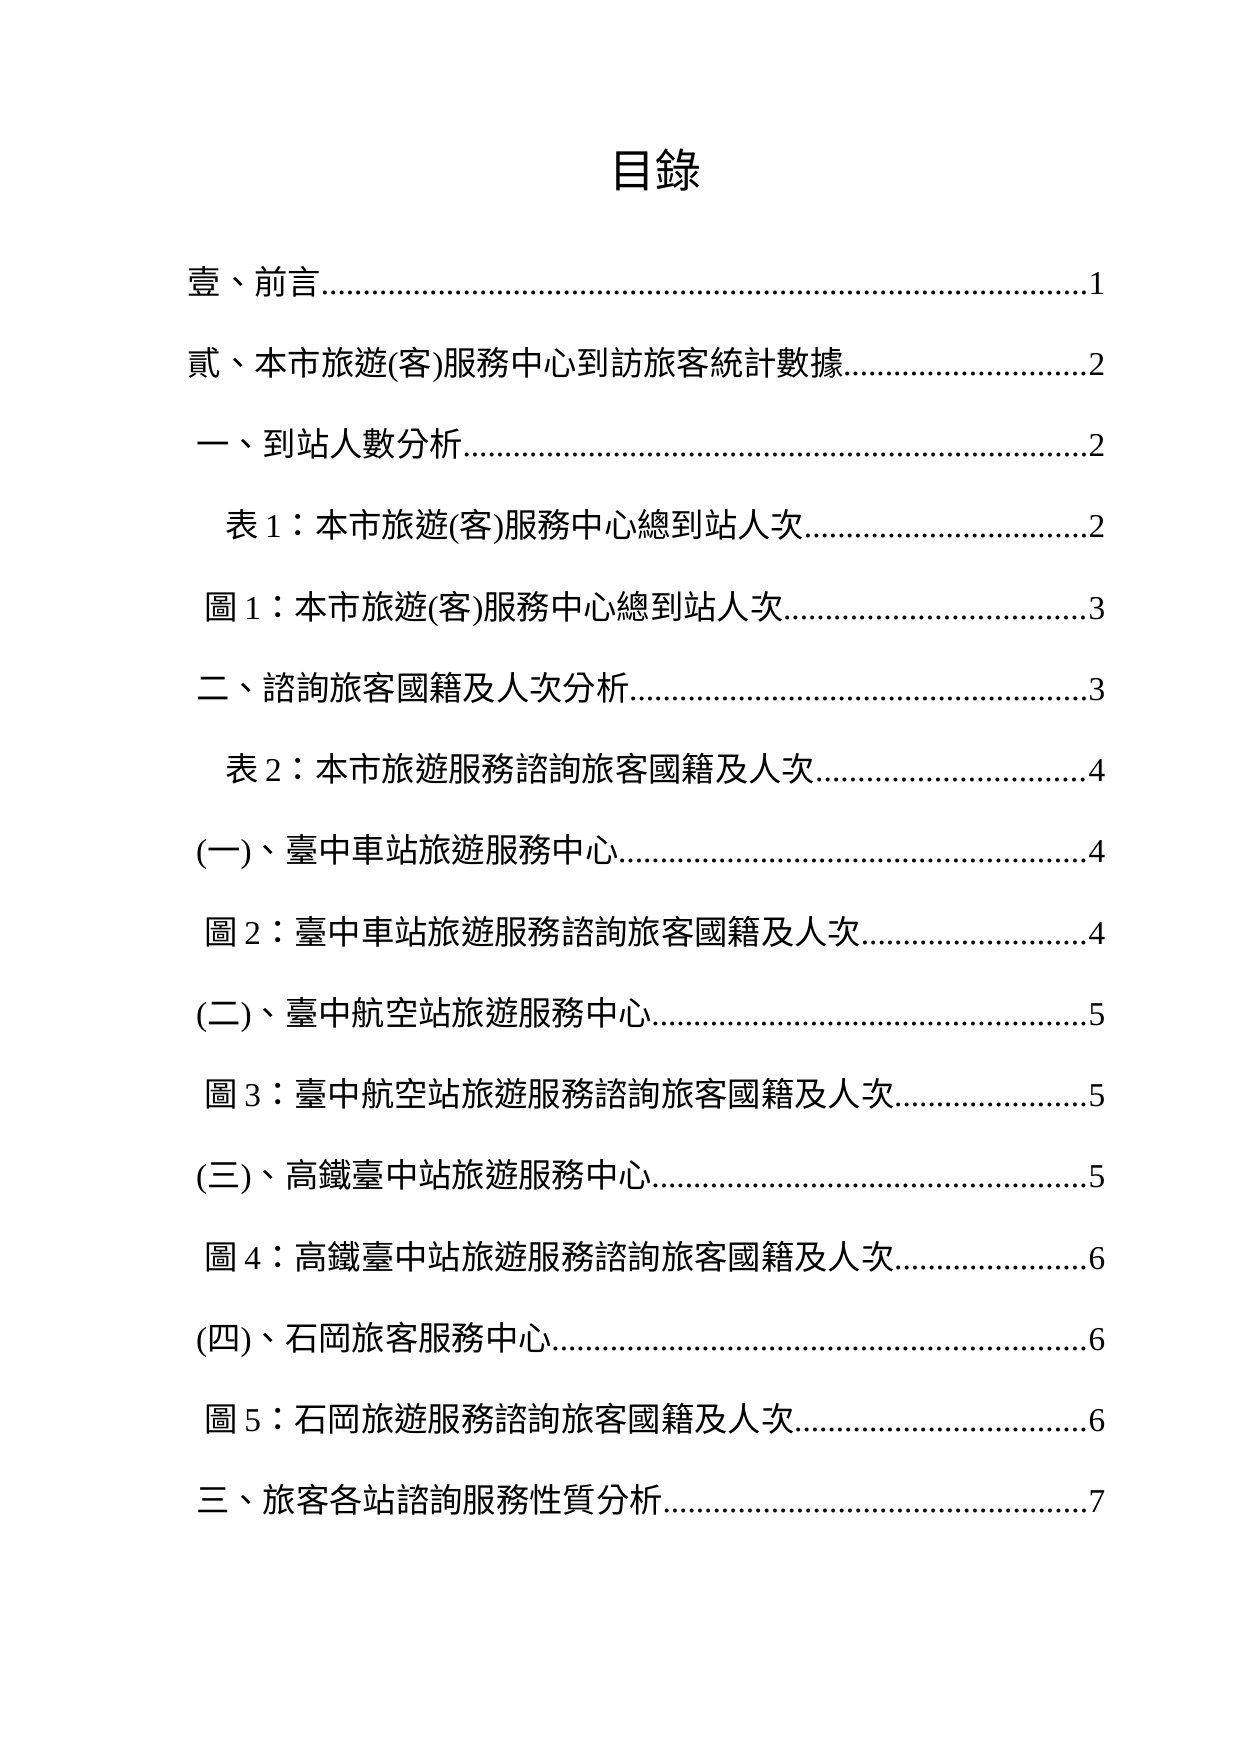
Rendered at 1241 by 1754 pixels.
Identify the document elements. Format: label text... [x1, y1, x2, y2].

text 圖4：高鐵臺中站旅遊服務諮詢旅客國籍及人次 6 [187, 1213, 1122, 1275]
text 目錄 [187, 94, 1122, 219]
text 圖3：臺中航空站旅遊服務諮詢旅客國籍及人次 5 [187, 1050, 1122, 1113]
text (二)、臺中航空站旅遊服務中心 5 [187, 969, 1122, 1032]
text 表2：本市旅遊服務諮詢旅客國籍及人次 4 [225, 725, 1122, 788]
text 圖1：本市旅遊(客)服務中心總到站人次 3 [187, 563, 1122, 625]
text (三)、高鐵臺中站旅遊服務中心 5 [187, 1132, 1122, 1194]
text 壹、前言 1 [187, 238, 1122, 300]
text 一、到站人數分析 2 [187, 400, 1122, 463]
text 二、諮詢旅客國籍及人次分析 3 [187, 644, 1122, 707]
text 圖5：石岡旅遊服務諮詢旅客國籍及人次 6 [187, 1375, 1122, 1438]
text (四)、石岡旅客服務中心 6 [187, 1294, 1122, 1357]
text (一)、臺中車站旅遊服務中心 4 [187, 807, 1122, 869]
text 三、旅客各站諮詢服務性質分析 7 [187, 1457, 1122, 1519]
text 貳、本市旅遊(客)服務中心到訪旅客統計數據 2 [187, 319, 1122, 382]
text 表1：本市旅遊(客)服務中心總到站人次 2 [225, 482, 1122, 544]
text 圖2：臺中車站旅遊服務諮詢旅客國籍及人次 4 [187, 888, 1122, 950]
